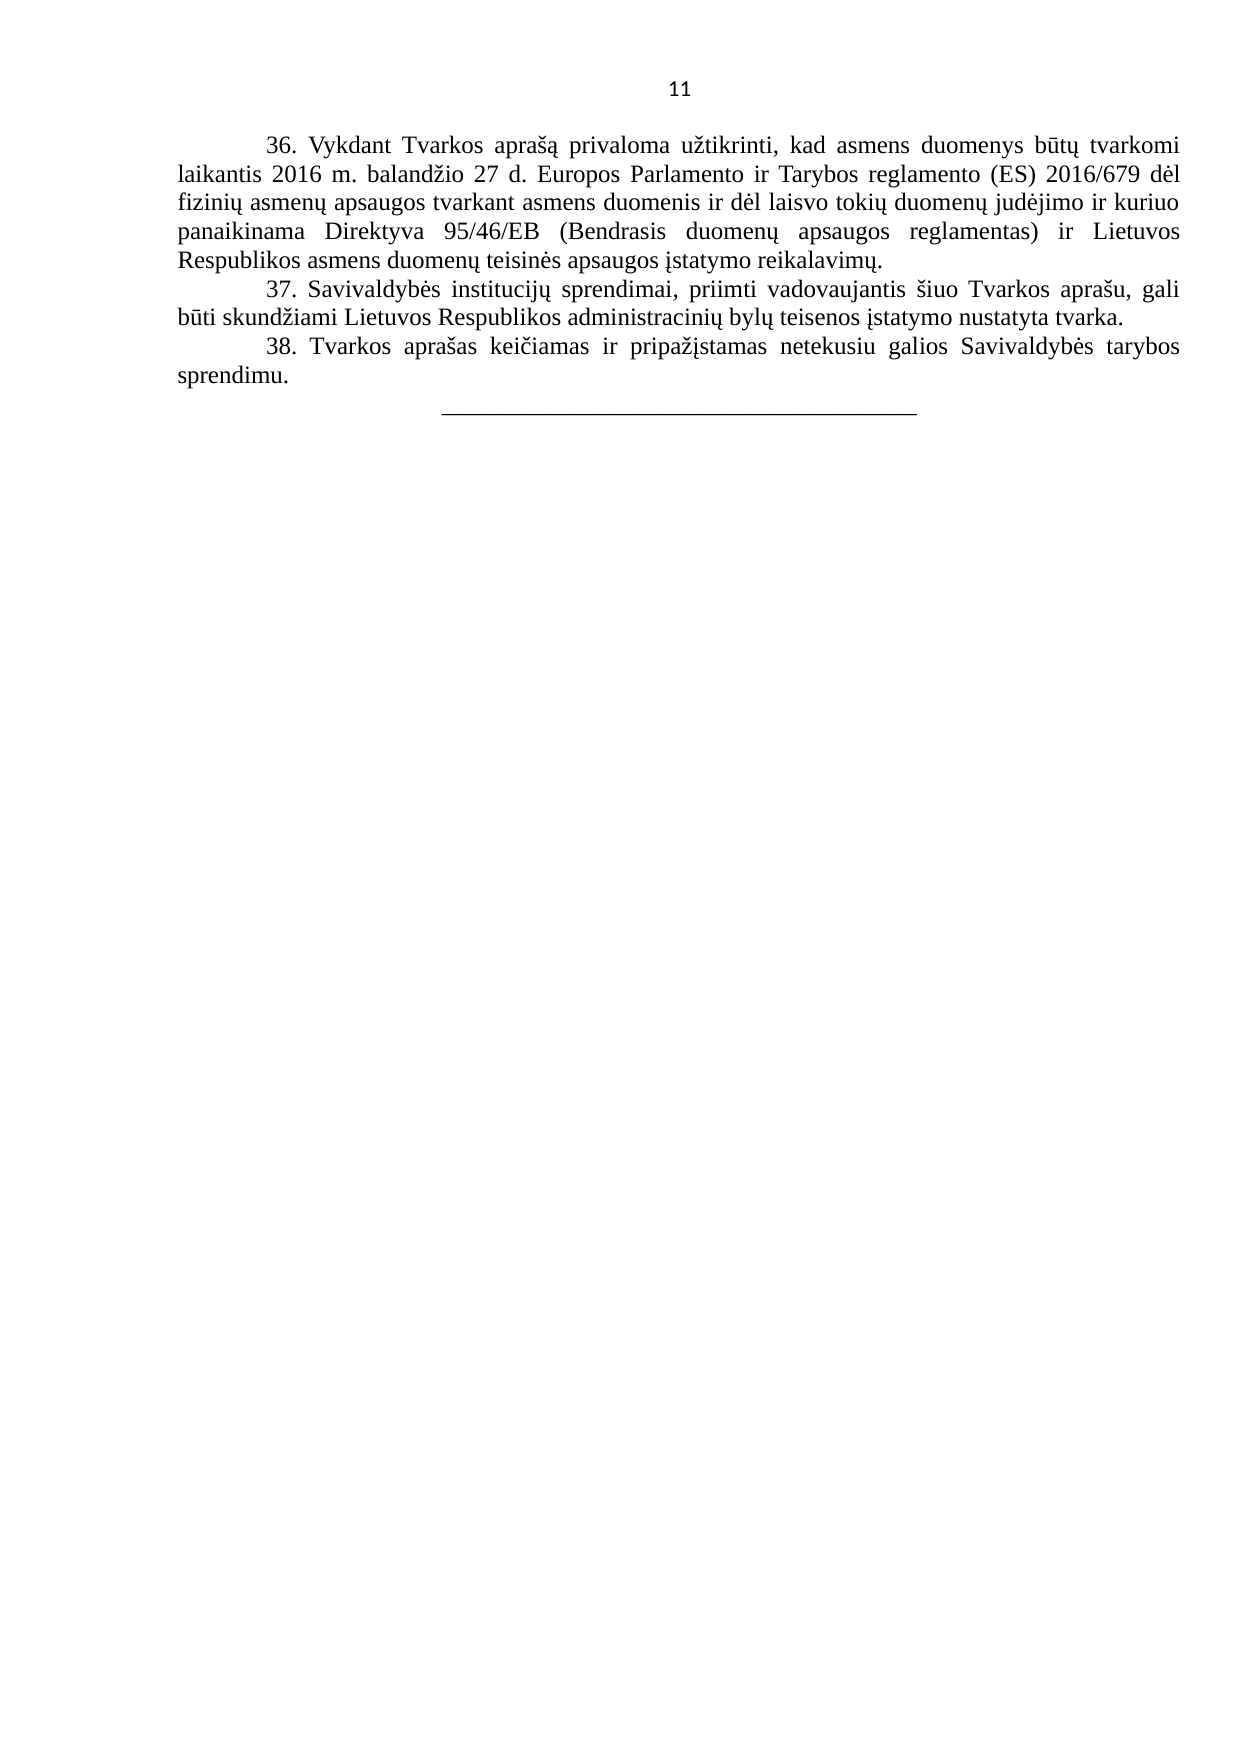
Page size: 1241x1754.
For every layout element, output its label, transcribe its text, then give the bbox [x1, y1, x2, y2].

text 37. Savivaldybės institucijų sprendimai, priimti vadovaujantis šiuo Tvarkos aprašu, gali būti skundžiami Lietuvos Respublikos administracinių bylų teisenos įstatymo nustatyta tvarka. [177, 274, 1181, 331]
text ______________________________________ [177, 389, 1181, 417]
text 38. Tvarkos aprašas keičiamas ir pripažįstamas netekusiu galios Savivaldybės tarybos sprendimu. [177, 331, 1181, 389]
text 36. Vykdant Tvarkos aprašą privaloma užtikrinti, kad asmens duomenys būtų tvarkomi laikantis 2016 m. balandžio 27 d. Europos Parlamento ir Tarybos reglamento (ES) 2016/679 dėl fizinių asmenų apsaugos tvarkant asmens duomenis ir dėl laisvo tokių duomenų judėjimo ir kuriuo panaikinama Direktyva 95/46/EB (Bendrasis duomenų apsaugos reglamentas) ir Lietuvos Respublikos asmens duomenų teisinės apsaugos įstatymo reikalavimų. [177, 130, 1181, 274]
